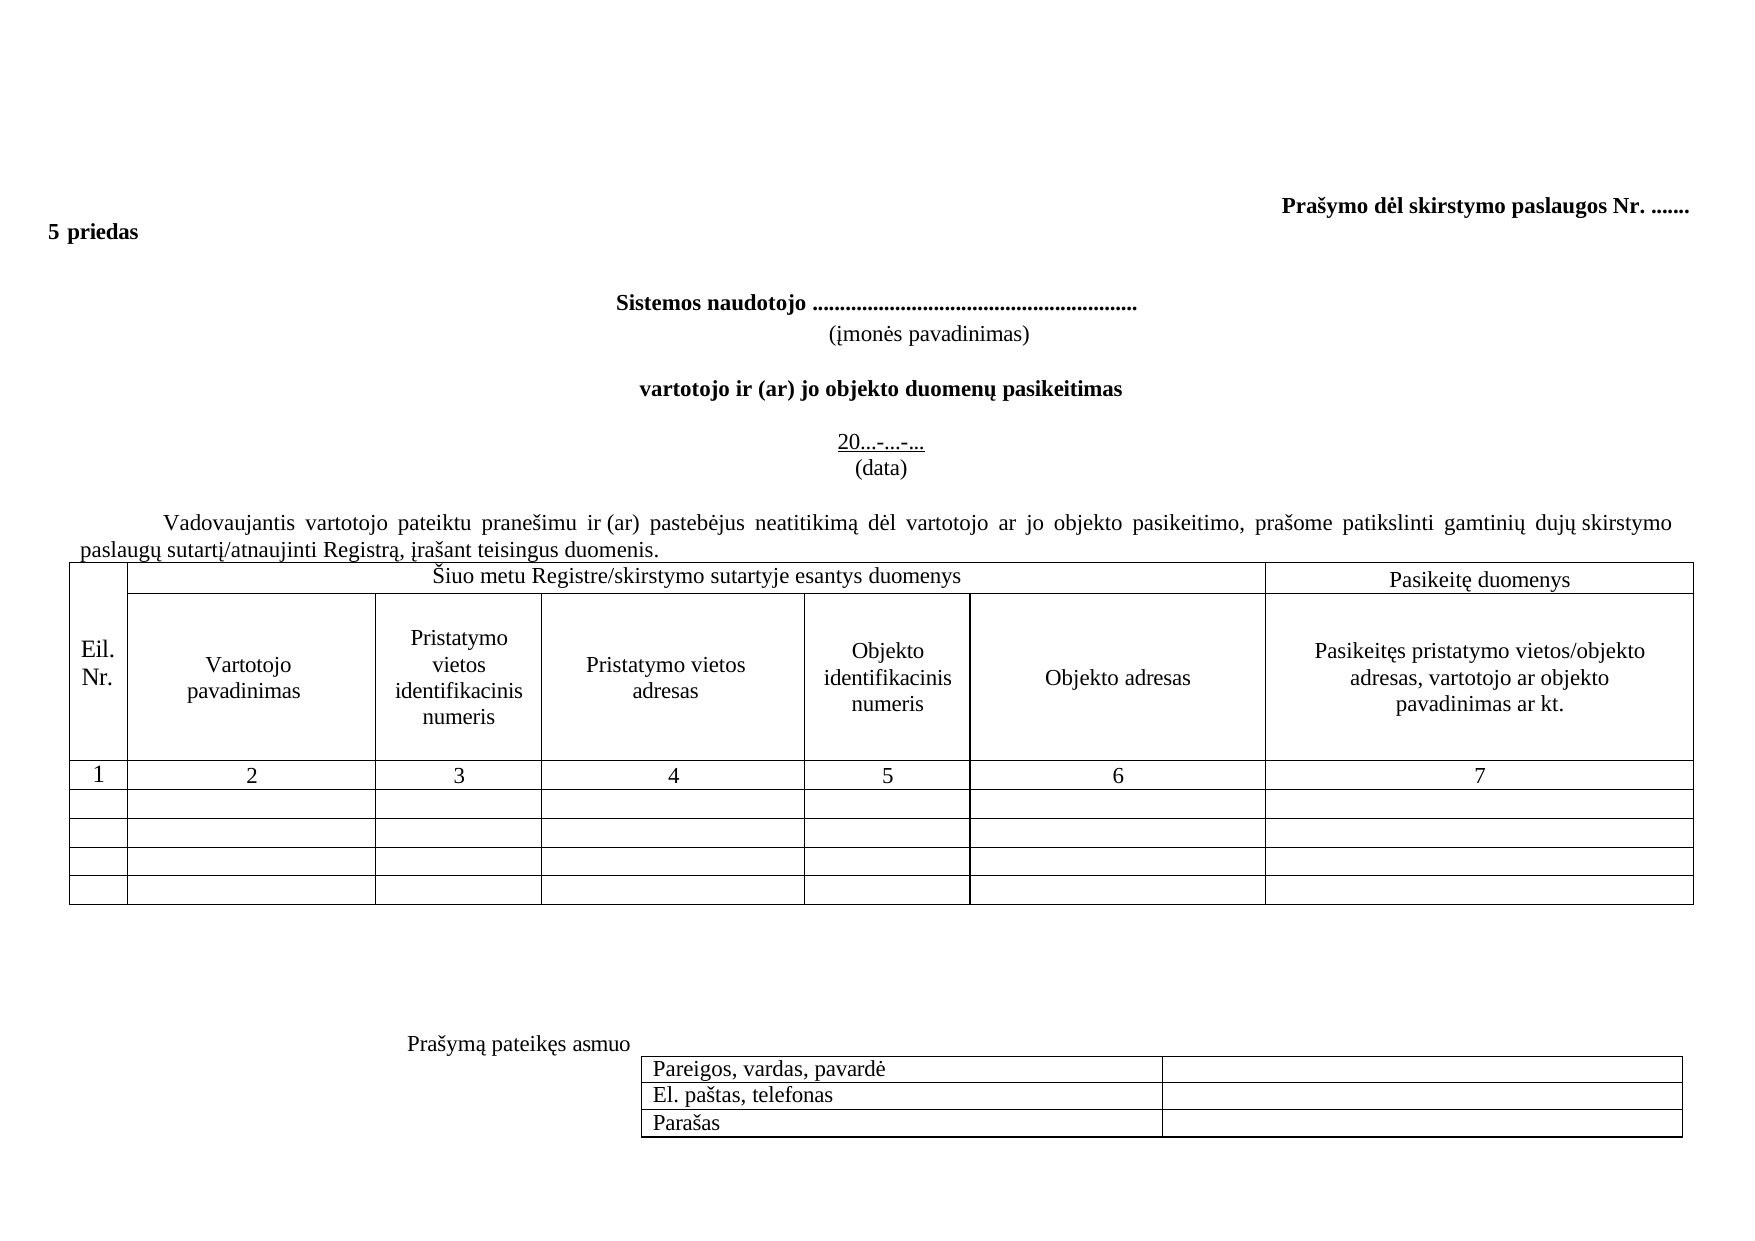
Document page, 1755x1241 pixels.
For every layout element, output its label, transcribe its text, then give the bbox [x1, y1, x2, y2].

table_cell [542, 848, 804, 875]
table_cell [1163, 1083, 1682, 1108]
table_cell Objekto identifikacinis numeris [805, 594, 969, 760]
table_header [1163, 1057, 1682, 1082]
table_cell [128, 790, 375, 818]
table_cell [128, 819, 375, 847]
table_header Šiuo metu Registre/skirstymo sutartyje esantys duomenys [128, 563, 1265, 593]
table_header Pasikeitę duomenys [1266, 563, 1693, 593]
table_cell [70, 848, 127, 875]
text (įmonės pavadinimas) [498, 320, 1360, 347]
table_cell 5 [805, 761, 969, 789]
table_cell 3 [376, 761, 541, 789]
table_cell Parašas [642, 1110, 1162, 1136]
table_cell [1266, 848, 1693, 875]
table_cell 4 [542, 761, 804, 789]
table_cell [542, 876, 804, 904]
table_cell El. paštas, telefonas [642, 1083, 1162, 1108]
table_cell Pasikeitęs pristatymo vietos/objekto adresas, vartotojo ar objekto pavadinimas ar kt. [1266, 594, 1693, 760]
table_cell 2 [128, 761, 375, 789]
table_cell [805, 848, 969, 875]
table_cell [1266, 876, 1693, 904]
table_cell [376, 876, 541, 904]
table_cell 1 [70, 761, 127, 789]
table_cell Pristatymo vietos identifikacinis numeris [376, 594, 541, 760]
table_cell 7 [1266, 761, 1693, 789]
table_cell Vartotojo pavadinimas [128, 594, 375, 760]
table_cell [971, 819, 1265, 847]
table_cell Objekto adresas [971, 594, 1265, 760]
table_cell [971, 848, 1265, 875]
table_cell [971, 790, 1265, 818]
text vartotojo ir (ar) jo objekto duomenų pasikeitimas [498, 375, 1263, 402]
text Prašymo dėl skirstymo paslaugos Nr. ....... [48, 192, 1690, 218]
table_header Pareigos, vardas, pavardė [642, 1057, 1162, 1082]
table_cell [376, 790, 541, 818]
table_cell [70, 790, 127, 818]
text 20...-...-... [498, 428, 1264, 454]
table_cell [1266, 819, 1693, 847]
table_cell [70, 819, 127, 847]
text Prašymą pateikęs asmuo [407, 1030, 1729, 1056]
table_cell [805, 819, 969, 847]
table_cell [542, 819, 804, 847]
table_cell [542, 790, 804, 818]
table_cell Pristatymo vietos adresas [542, 594, 804, 760]
text Vadovaujantis vartotojo pateiktu pranešimu ir (ar) pastebėjus neatitikimą dėl vartotojo ar jo objekto pasikeitimo, prašome patikslinti gamtinių dujų skirstymo paslaugų sutartį/atnaujinti Registrą, įrašant teisingus duomenis. [80, 509, 1729, 562]
table_cell [1266, 790, 1693, 818]
table_cell [1163, 1110, 1682, 1136]
table_cell [805, 790, 969, 818]
table_cell [376, 819, 541, 847]
table_cell [971, 876, 1265, 904]
table_header Eil. Nr. [70, 563, 127, 760]
table_cell [70, 876, 127, 904]
text 5 priedas [48, 218, 1696, 245]
table_cell [805, 876, 969, 904]
table_cell [376, 848, 541, 875]
table_cell [128, 848, 375, 875]
table_cell [128, 876, 375, 904]
text Sistemos naudotojo ........................................................... [498, 289, 1256, 316]
table_cell 6 [971, 761, 1265, 789]
text (data) [498, 454, 1263, 481]
